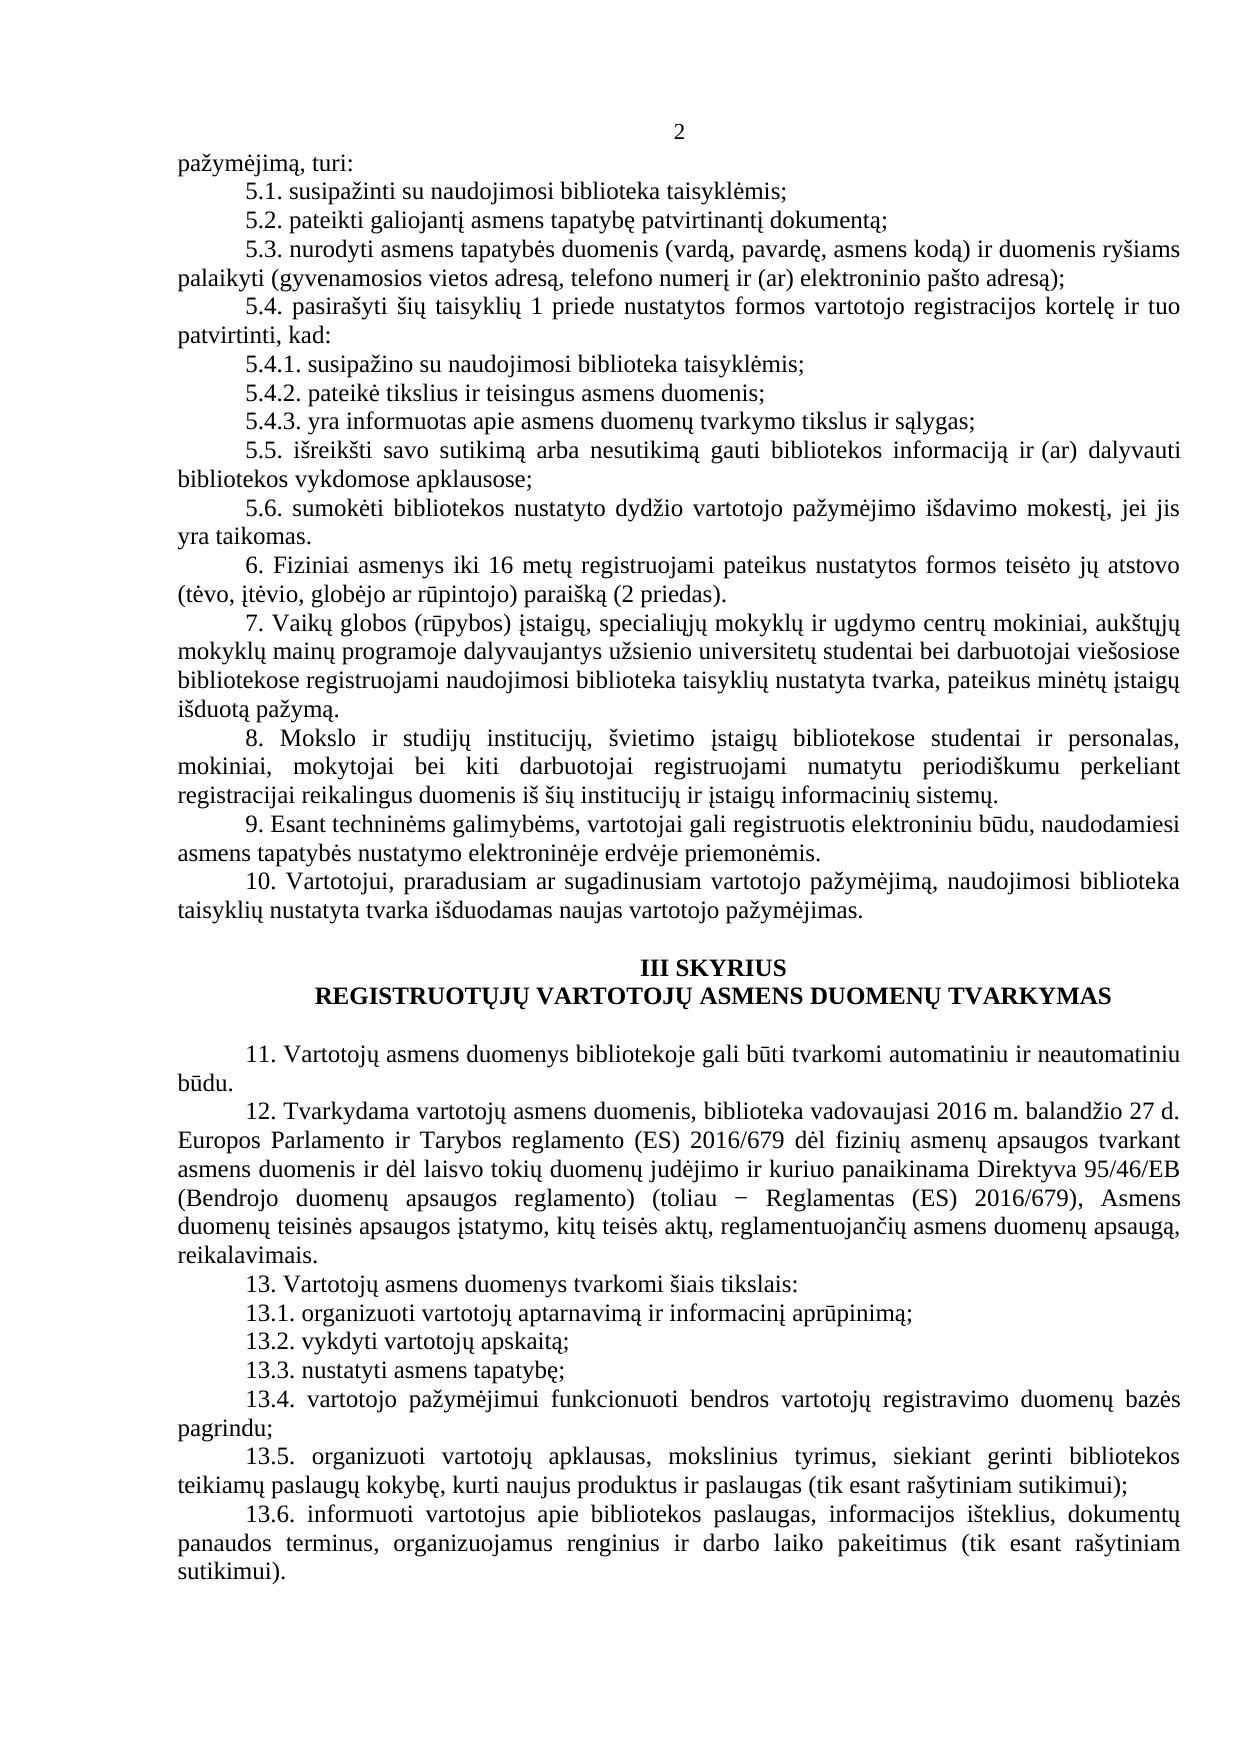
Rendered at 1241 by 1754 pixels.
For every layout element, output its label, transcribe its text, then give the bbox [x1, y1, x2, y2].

text 9. Esant techninėms galimybėms, vartotojai gali registruotis elektroniniu būdu, naudodamiesi asmens tapatybės nustatymo elektroninėje erdvėje priemonėmis. [177, 809, 1181, 866]
text 5.4.3. yra informuotas apie asmens duomenų tvarkymo tikslus ir sąlygas; [177, 406, 1181, 435]
text 5.2. pateikti galiojantį asmens tapatybę patvirtinantį dokumentą; [177, 205, 1181, 234]
text 5.1. susipažinti su naudojimosi biblioteka taisyklėmis; [177, 176, 1181, 205]
text 7. Vaikų globos (rūpybos) įstaigų, specialiųjų mokyklų ir ugdymo centrų mokiniai, aukštųjų mokyklų mainų programoje dalyvaujantys užsienio universitetų studentai bei darbuotojai viešosiose bibliotekose registruojami naudojimosi biblioteka taisyklių nustatyta tvarka, pateikus minėtų įstaigų išduotą pažymą. [177, 608, 1181, 723]
text 13.3. nustatyti asmens tapatybę; [177, 1355, 1181, 1384]
text 5.3. nurodyti asmens tapatybės duomenis (vardą, pavardę, asmens kodą) ir duomenis ryšiams palaikyti (gyvenamosios vietos adresą, telefono numerį ir (ar) elektroninio pašto adresą); [177, 234, 1181, 291]
text 5.4.1. susipažino su naudojimosi biblioteka taisyklėmis; [177, 349, 1181, 378]
text 13.1. organizuoti vartotojų aptarnavimą ir informacinį aprūpinimą; [177, 1298, 1181, 1326]
text 6. Fiziniai asmenys iki 16 metų registruojami pateikus nustatytos formos teisėto jų atstovo (tėvo, įtėvio, globėjo ar rūpintojo) paraišką (2 priedas). [177, 550, 1181, 608]
text REGISTRUOTŲJŲ VARTOTOJŲ asmens DUOMENŲ TVARKYMAS [177, 981, 1181, 1010]
text 5.5. išreikšti savo sutikimą arba nesutikimą gauti bibliotekos informaciją ir (ar) dalyvauti bibliotekos vykdomose apklausose; [177, 435, 1181, 493]
text 13. Vartotojų asmens duomenys tvarkomi šiais tikslais: [177, 1269, 1181, 1298]
text 13.5. organizuoti vartotojų apklausas, mokslinius tyrimus, siekiant gerinti bibliotekos teikiamų paslaugų kokybę, kurti naujus produktus ir paslaugas (tik esant rašytiniam sutikimui); [177, 1441, 1181, 1499]
text 8. Mokslo ir studijų institucijų, švietimo įstaigų bibliotekose studentai ir personalas, mokiniai, mokytojai bei kiti darbuotojai registruojami numatytu periodiškumu perkeliant registracijai reikalingus duomenis iš šių institucijų ir įstaigų informacinių sistemų. [177, 723, 1181, 809]
text 13.6. informuoti vartotojus apie bibliotekos paslaugas, informacijos išteklius, dokumentų panaudos terminus, organizuojamus renginius ir darbo laiko pakeitimus (tik esant rašytiniam sutikimui). [177, 1499, 1181, 1585]
text 12. Tvarkydama vartotojų asmens duomenis, biblioteka vadovaujasi 2016 m. balandžio 27 d. Europos Parlamento ir Tarybos reglamento (ES) 2016/679 dėl fizinių asmenų apsaugos tvarkant asmens duomenis ir dėl laisvo tokių duomenų judėjimo ir kuriuo panaikinama Direktyva 95/46/EB (Bendrojo duomenų apsaugos reglamento) (toliau − Reglamentas (ES) 2016/679), Asmens duomenų teisinės apsaugos įstatymo, kitų teisės aktų, reglamentuojančių asmens duomenų apsaugą, reikalavimais. [177, 1096, 1181, 1269]
text pažymėjimą, turi: [177, 148, 1181, 176]
text 11. Vartotojų asmens duomenys bibliotekoje gali būti tvarkomi automatiniu ir neautomatiniu būdu. [177, 1039, 1181, 1096]
text III skyrius [177, 953, 1181, 981]
text 13.2. vykdyti vartotojų apskaitą; [177, 1326, 1181, 1355]
text 5.4. pasirašyti šių taisyklių 1 priede nustatytos formos vartotojo registracijos kortelę ir tuo patvirtinti, kad: [177, 291, 1181, 349]
text 13.4. vartotojo pažymėjimui funkcionuoti bendros vartotojų registravimo duomenų bazės pagrindu; [177, 1384, 1181, 1441]
text 5.4.2. pateikė tikslius ir teisingus asmens duomenis; [177, 378, 1181, 406]
text 5.6. sumokėti bibliotekos nustatyto dydžio vartotojo pažymėjimo išdavimo mokestį, jei jis yra taikomas. [177, 493, 1181, 550]
text 10. Vartotojui, praradusiam ar sugadinusiam vartotojo pažymėjimą, naudojimosi biblioteka taisyklių nustatyta tvarka išduodamas naujas vartotojo pažymėjimas. [177, 866, 1181, 924]
